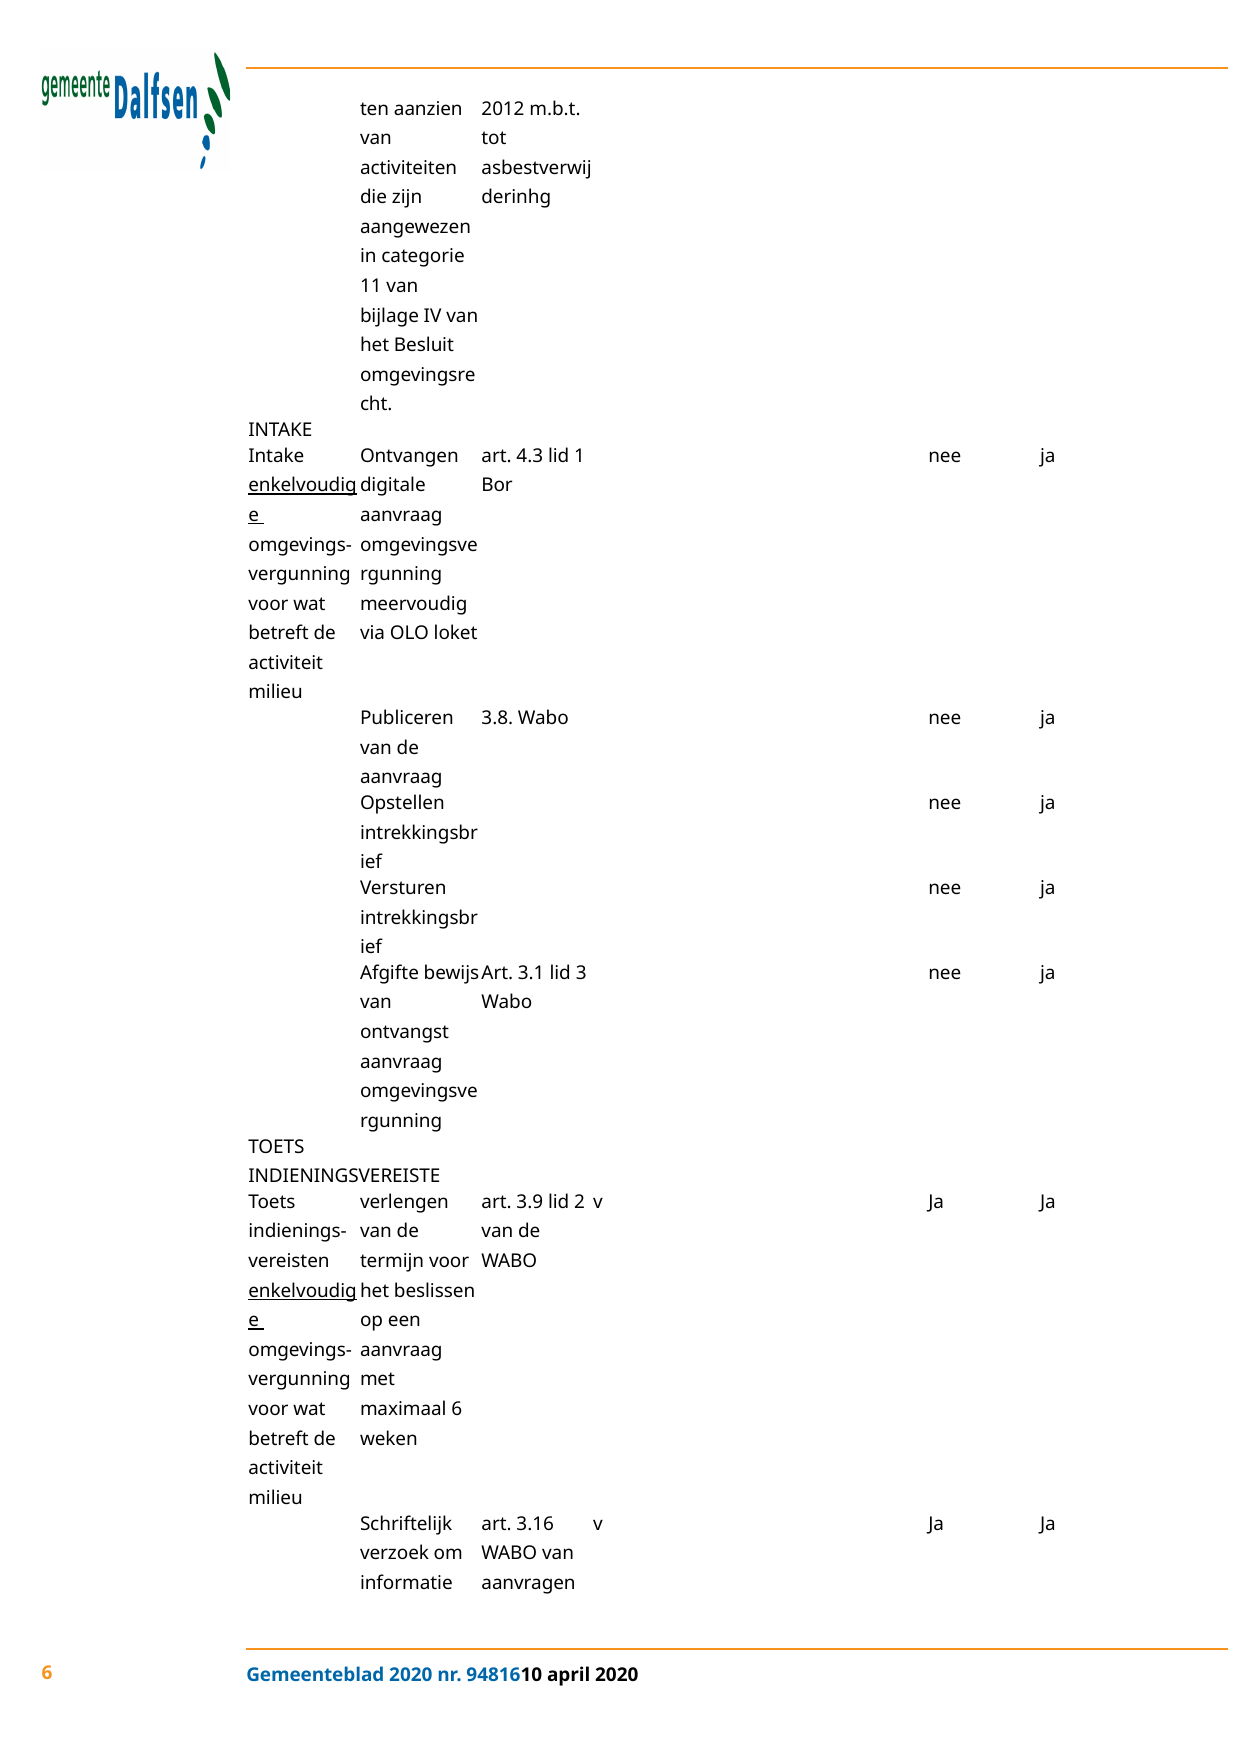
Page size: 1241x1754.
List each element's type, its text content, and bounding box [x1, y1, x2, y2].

table_cell ten aanzien van activiteiten die zijn aangewezen in categorie 11 van bijlage IV van het Besluit omgevingsrecht. [360, 95, 481, 416]
table_cell Art. 3.1 lid 3 Wabo [481, 959, 593, 1133]
table_cell [816, 416, 928, 442]
table_cell verlengen van de termijn voor het beslissen op een aanvraag met maximaal 6 weken [360, 1188, 481, 1510]
table_cell v [593, 1510, 704, 1594]
table_cell ja [1040, 705, 1152, 789]
table_cell [248, 705, 360, 789]
table_cell Ja [928, 1188, 1040, 1510]
table_cell 3.8. Wabo [481, 705, 593, 789]
table_cell [481, 1133, 593, 1188]
table_cell ja [1040, 789, 1152, 874]
table_cell [593, 705, 704, 789]
table_cell [816, 789, 928, 874]
table_cell [481, 789, 593, 874]
table_cell nee [928, 959, 1040, 1133]
table_cell [1040, 416, 1152, 442]
table_cell [816, 442, 928, 704]
table_cell Schriftelijk verzoek om informatie [360, 1510, 481, 1594]
table_cell [705, 959, 816, 1133]
table_cell art. 3.9 lid 2 van de WABO [481, 1188, 593, 1510]
table_cell [593, 959, 704, 1133]
table_cell [705, 789, 816, 874]
table_cell [816, 1188, 928, 1510]
table_cell [816, 95, 928, 416]
table_cell [705, 442, 816, 704]
table_cell [816, 1510, 928, 1594]
table_cell nee [928, 789, 1040, 874]
table_cell TOETS INDIENINGSVEREISTE [248, 1133, 481, 1188]
table_cell art. 3.16 WABO van aanvragen [481, 1510, 593, 1594]
table_cell [705, 874, 816, 959]
table_cell [481, 874, 593, 959]
table_cell [1040, 1133, 1152, 1188]
table_cell [593, 789, 704, 874]
table_cell art. 4.3 lid 1 Bor [481, 442, 593, 704]
table_cell Intake enkelvoudige omgevings-vergunning voor wat betreft de activiteit milieu [248, 442, 360, 704]
table_cell [593, 95, 704, 416]
table_cell nee [928, 874, 1040, 959]
table_cell [248, 1510, 360, 1594]
table_cell [928, 416, 1040, 442]
table_cell [593, 874, 704, 959]
table_cell nee [928, 442, 1040, 704]
table_cell ja [1040, 959, 1152, 1133]
table_cell Publiceren van de aanvraag [360, 705, 481, 789]
table_cell Ja [1040, 1510, 1152, 1594]
table_cell Ontvangen digitale aanvraag omgevingsvergunning meervoudig via OLO loket [360, 442, 481, 704]
table_cell [816, 1133, 928, 1188]
table_cell [705, 95, 816, 416]
table_cell Ja [1040, 1188, 1152, 1510]
table_cell [1040, 95, 1152, 416]
table_cell [248, 959, 360, 1133]
table_cell [248, 874, 360, 959]
table_cell [928, 1133, 1040, 1188]
table_cell [593, 416, 704, 442]
table_cell Opstellen intrekkingsbrief [360, 789, 481, 874]
table_cell Ja [928, 1510, 1040, 1594]
table_cell ja [1040, 874, 1152, 959]
table_cell [705, 1133, 816, 1188]
table_cell Versturen intrekkingsbrief [360, 874, 481, 959]
table_cell [593, 442, 704, 704]
table_cell [816, 874, 928, 959]
table_cell [360, 416, 481, 442]
table_cell nee [928, 705, 1040, 789]
table_cell [593, 1133, 704, 1188]
table_cell [705, 1510, 816, 1594]
picture [41, 47, 231, 172]
table_cell 2012 m.b.t. tot asbestverwijderinhg [481, 95, 593, 416]
table_cell INTAKE [248, 416, 360, 442]
table_cell [705, 705, 816, 789]
table_cell [816, 705, 928, 789]
table_cell [248, 95, 360, 416]
table_cell [481, 416, 593, 442]
table_cell ja [1040, 442, 1152, 704]
table_cell [705, 416, 816, 442]
table_cell Afgifte bewijs van ontvangst aanvraag omgevingsvergunning [360, 959, 481, 1133]
table_cell [705, 1188, 816, 1510]
table_cell [816, 959, 928, 1133]
table_cell Toets indienings-vereisten enkelvoudige omgevings-vergunning voor wat betreft de activiteit milieu [248, 1188, 360, 1510]
table_cell [928, 95, 1040, 416]
table_cell v [593, 1188, 704, 1510]
table_cell [248, 789, 360, 874]
